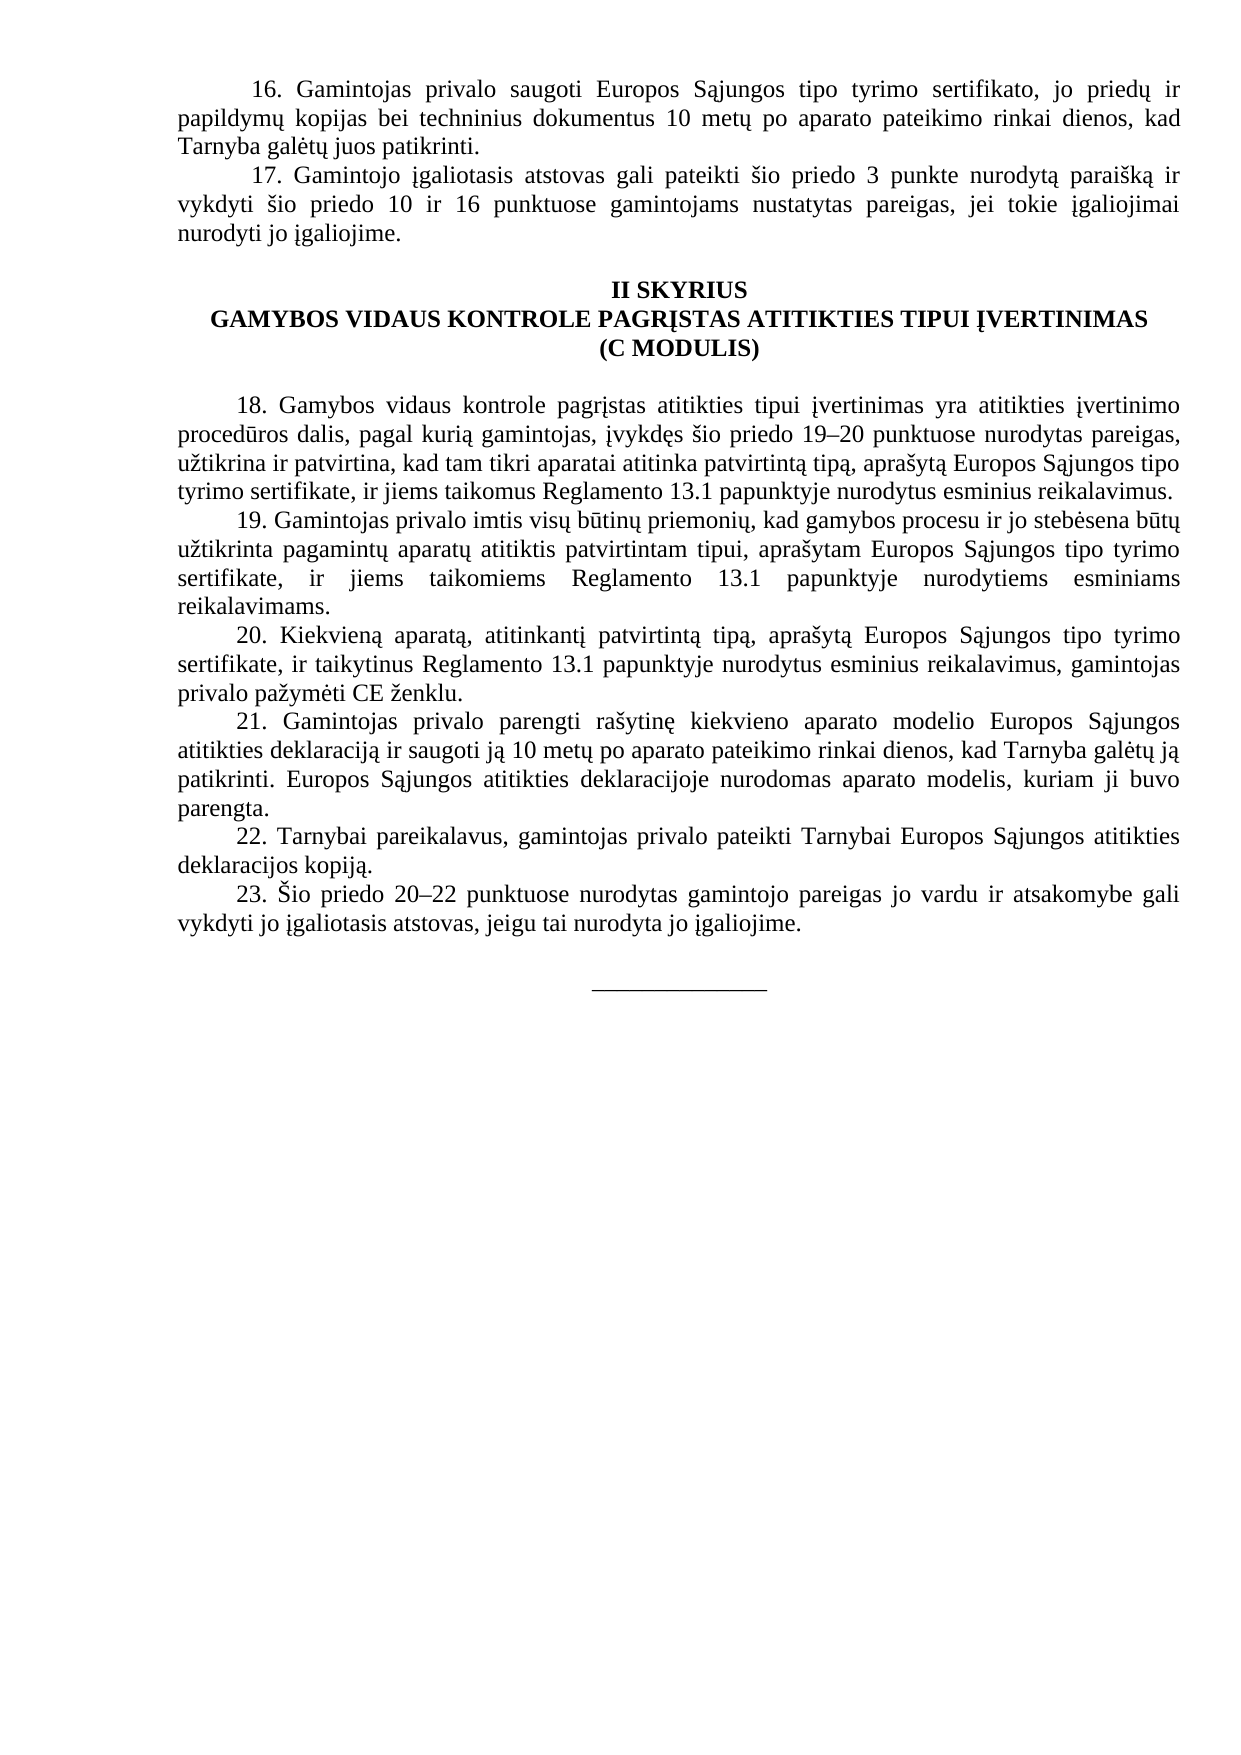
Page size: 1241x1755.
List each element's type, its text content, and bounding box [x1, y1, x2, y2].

text GAMYBOS VIDAUS KONTROLE PAGRĮSTAS ATITIKTIES TIPUI ĮVERTINIMAS [177, 304, 1181, 333]
text 19. Gamintojas privalo imtis visų būtinų priemonių, kad gamybos procesu ir jo stebėsena būtų užtikrinta pagamintų aparatų atitiktis patvirtintam tipui, aprašytam Europos Sąjungos tipo tyrimo sertifikate, ir jiems taikomiems Reglamento 13.1 papunktyje nurodytiems esminiams reikalavimams. [177, 505, 1181, 620]
text 21. Gamintojas privalo parengti rašytinę kiekvieno aparato modelio Europos Sąjungos atitikties deklaraciją ir saugoti ją 10 metų po aparato pateikimo rinkai dienos, kad Tarnyba galėtų ją patikrinti. Europos Sąjungos atitikties deklaracijoje nurodomas aparato modelis, kuriam ji buvo parengta. [177, 706, 1181, 821]
text 18. Gamybos vidaus kontrole pagrįstas atitikties tipui įvertinimas yra atitikties įvertinimo procedūros dalis, pagal kurią gamintojas, įvykdęs šio priedo 19–20 punktuose nurodytas pareigas, užtikrina ir patvirtina, kad tam tikri aparatai atitinka patvirtintą tipą, aprašytą Europos Sąjungos tipo tyrimo sertifikate, ir jiems taikomus Reglamento 13.1 papunktyje nurodytus esminius reikalavimus. [177, 390, 1181, 505]
text 22. Tarnybai pareikalavus, gamintojas privalo pateikti Tarnybai Europos Sąjungos atitikties deklaracijos kopiją. [177, 821, 1181, 879]
text 17. Gamintojo įgaliotasis atstovas gali pateikti šio priedo 3 punkte nurodytą paraišką ir vykdyti šio priedo 10 ir 16 punktuose gamintojams nustatytas pareigas, jei tokie įgaliojimai nurodyti jo įgaliojime. [177, 160, 1181, 246]
text 16. Gamintojas privalo saugoti Europos Sąjungos tipo tyrimo sertifikato, jo priedų ir papildymų kopijas bei techninius dokumentus 10 metų po aparato pateikimo rinkai dienos, kad Tarnyba galėtų juos patikrinti. [177, 74, 1181, 160]
text (C MODULIS) [177, 333, 1181, 361]
text II SKYRIUS [177, 275, 1181, 304]
text 20. Kiekvieną aparatą, atitinkantį patvirtintą tipą, aprašytą Europos Sąjungos tipo tyrimo sertifikate, ir taikytinus Reglamento 13.1 papunktyje nurodytus esminius reikalavimus, gamintojas privalo pažymėti CE ženklu. [177, 620, 1181, 706]
text 23. Šio priedo 20–22 punktuose nurodytas gamintojo pareigas jo vardu ir atsakomybe gali vykdyti jo įgaliotasis atstovas, jeigu tai nurodyta jo įgaliojime. [177, 879, 1181, 936]
text ______________ [177, 965, 1181, 994]
